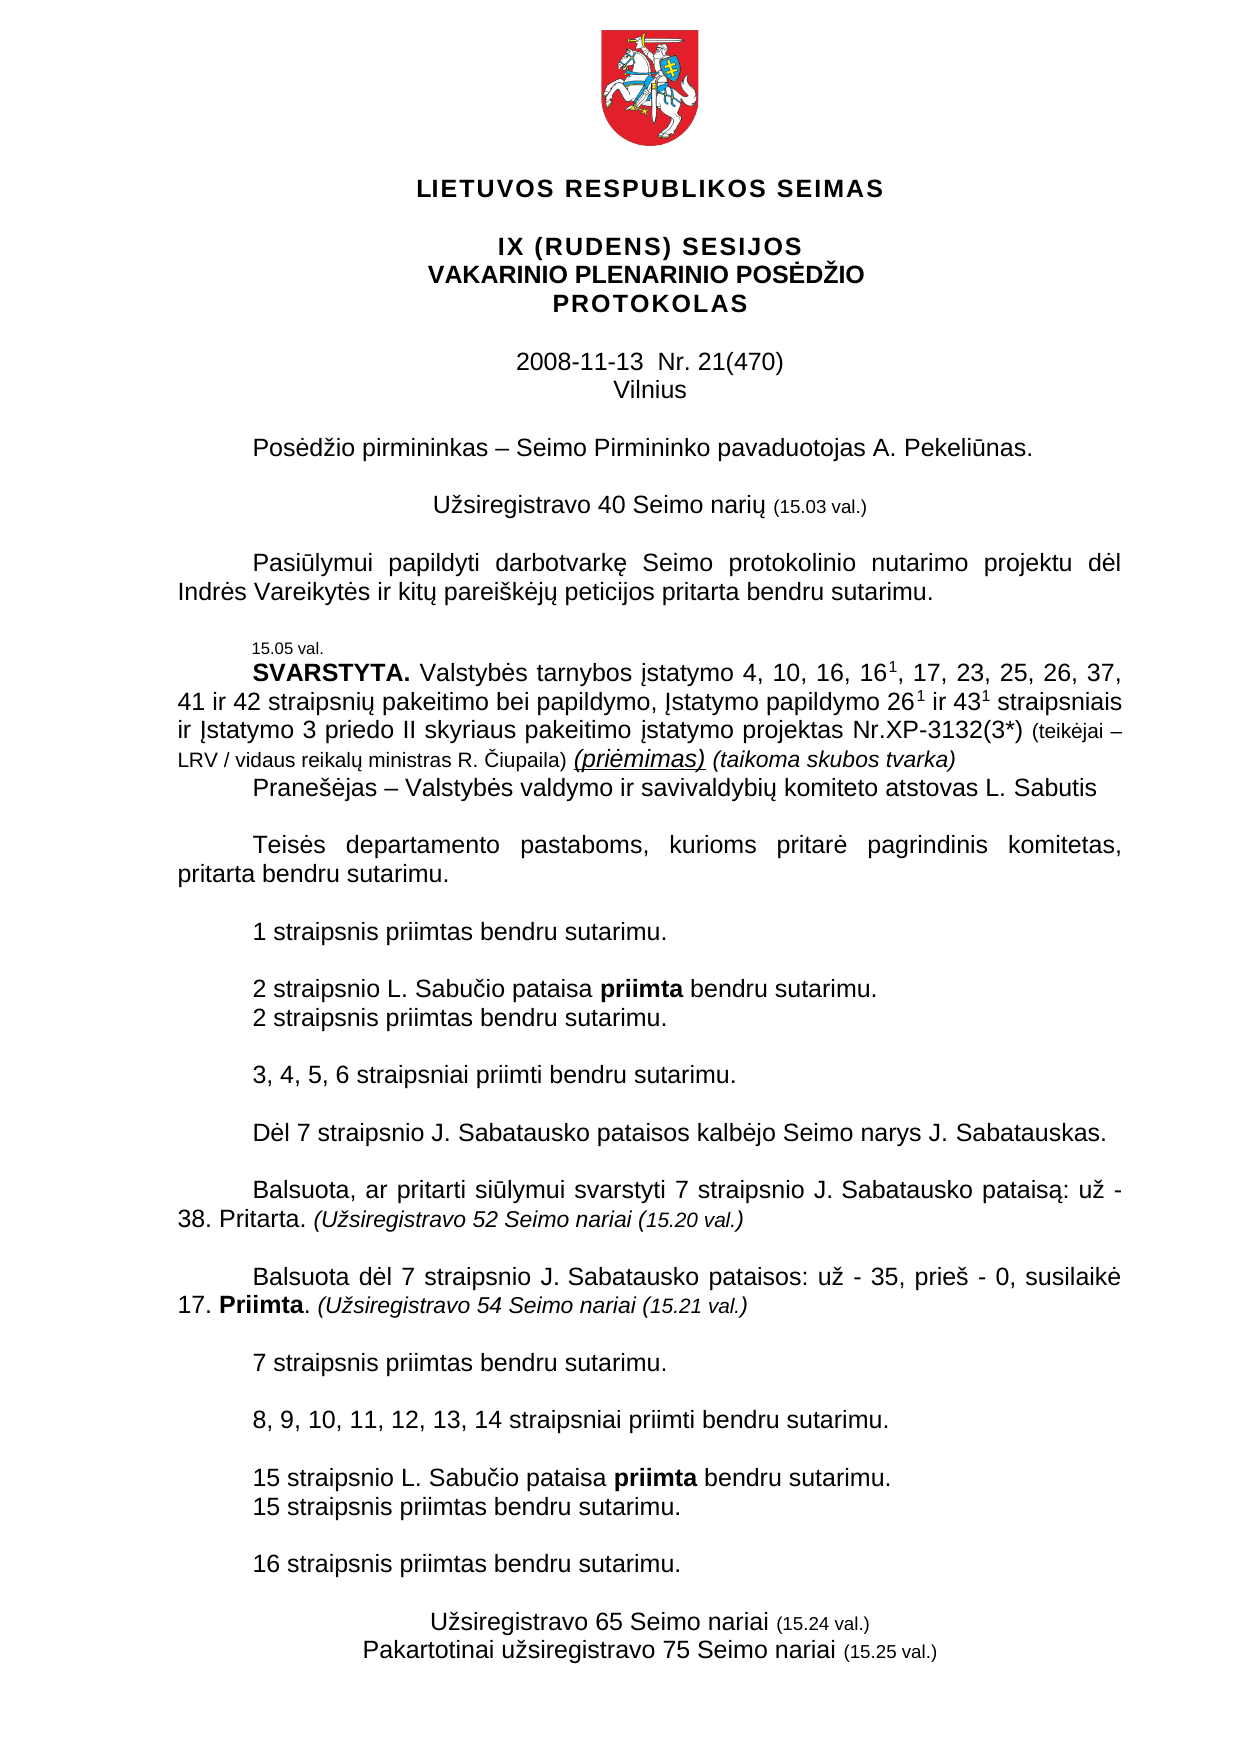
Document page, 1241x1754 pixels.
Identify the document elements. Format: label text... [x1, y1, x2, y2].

text 2 straipsnis priimtas bendru sutarimu. [177, 1003, 1122, 1032]
text Pranešėjas – Valstybės valdymo ir savivaldybių komiteto atstovas L. Sabutis [177, 773, 1122, 802]
text Balsuota dėl 7 straipsnio J. Sabatausko pataisos: už - 35, prieš - 0, susilaikė 17. Priimta. (Užsiregistravo 54 Seimo nariai (15.21 val.) [177, 1262, 1122, 1319]
text Posėdžio pirmininkas – Seimo Pirmininko pavaduotojas A. Pekeliūnas. [177, 433, 1122, 461]
text Pakartotinai užsiregistravo 75 Seimo nariai (15.25 val.) [177, 1635, 1122, 1664]
text 15 straipsnio L. Sabučio pataisa priimta bendru sutarimu. [177, 1463, 1122, 1492]
text 7 straipsnis priimtas bendru sutarimu. [177, 1348, 1122, 1377]
subtitle VAKARINIO PLENARINIO POSĖDŽIO [177, 260, 1122, 289]
text Užsiregistravo 40 Seimo narių (15.03 val.) [177, 490, 1122, 519]
text PROTOKOLAS [177, 289, 1122, 318]
text Teisės departamento pastaboms, kurioms pritarė pagrindinis komitetas, pritarta bendru sutarimu. [177, 830, 1122, 888]
text Užsiregistravo 65 Seimo nariai (15.24 val.) [177, 1607, 1122, 1635]
text SVARSTYTA. Valstybės tarnybos įstatymo 4, 10, 16, 161, 17, 23, 25, 26, 37, 41 ir 42 straipsnių pakeitimo bei papildymo, Įstatymo papildymo 261 ir 431 straipsniais ir Įstatymo 3 priedo II skyriaus pakeitimo įstatymo projektas Nr.XP-3132(3*) (teikėjai – LRV / vidaus reikalų ministras R. Čiupaila) (priėmimas) (taikoma skubos tvarka) [177, 658, 1122, 773]
text 2 straipsnio L. Sabučio pataisa priimta bendru sutarimu. [177, 974, 1122, 1003]
text 15.05 val. [177, 639, 1122, 658]
text Balsuota, ar pritarti siūlymui svarstyti 7 straipsnio J. Sabatausko pataisą: už - 38. Pritarta. (Užsiregistravo 52 Seimo nariai (15.20 val.) [177, 1175, 1122, 1233]
text LIETUVOS RESPUBLIKOS SEIMAS [177, 174, 1122, 203]
text 16 straipsnis priimtas bendru sutarimu. [177, 1549, 1122, 1578]
text Pasiūlymui papildyti darbotvarkę Seimo protokolinio nutarimo projektu dėl Indrės Vareikytės ir kitų pareiškėjų peticijos pritarta bendru sutarimu. [177, 548, 1122, 605]
text 3, 4, 5, 6 straipsniai priimti bendru sutarimu. [177, 1060, 1122, 1089]
text IX (RUDENS) SESIJOS [177, 231, 1122, 260]
text 1 straipsnis priimtas bendru sutarimu. [177, 917, 1122, 945]
text 8, 9, 10, 11, 12, 13, 14 straipsniai priimti bendru sutarimu. [177, 1405, 1122, 1434]
text 2008-11-13 Nr. 21(470) [177, 346, 1122, 375]
text Dėl 7 straipsnio J. Sabatausko pataisos kalbėjo Seimo narys J. Sabatauskas. [177, 1118, 1122, 1147]
text 15 straipsnis priimtas bendru sutarimu. [177, 1492, 1122, 1520]
text Vilnius [177, 375, 1122, 404]
